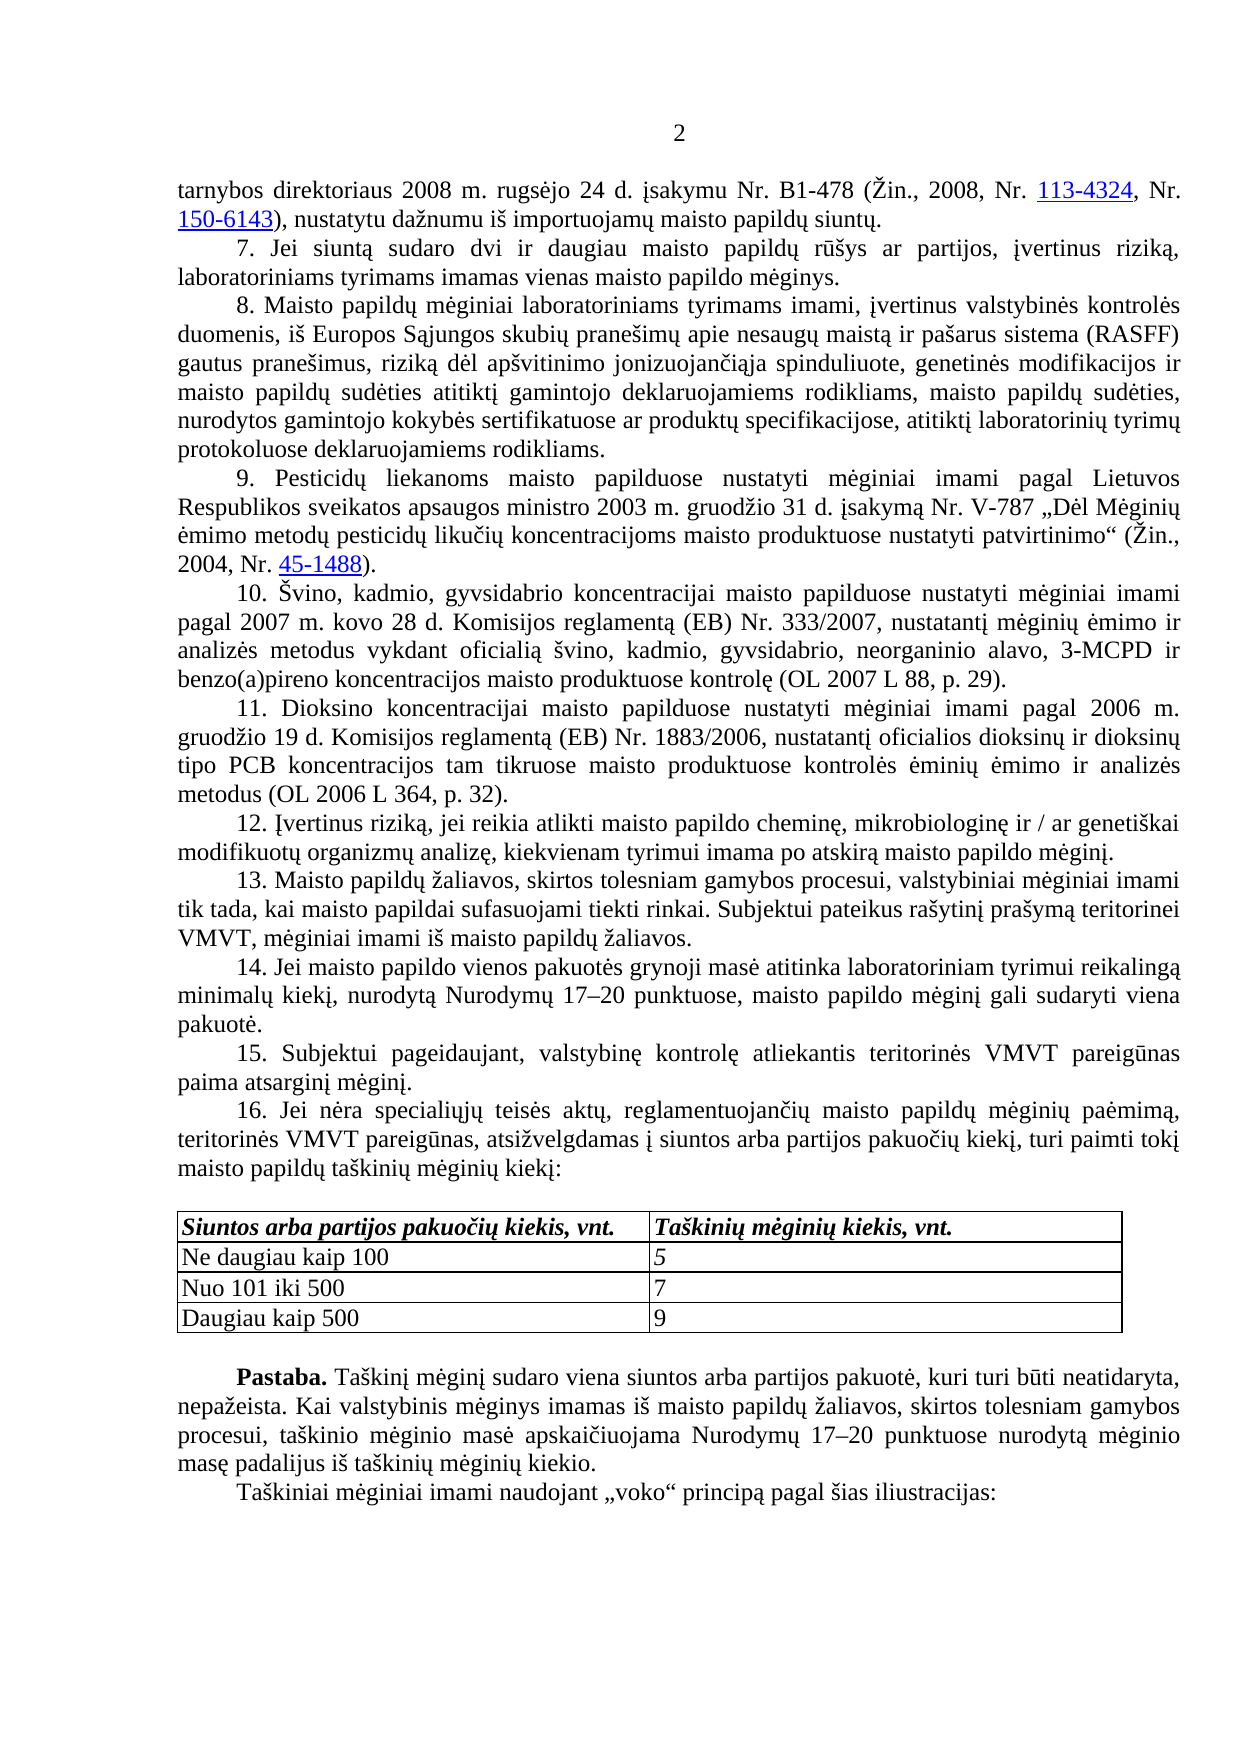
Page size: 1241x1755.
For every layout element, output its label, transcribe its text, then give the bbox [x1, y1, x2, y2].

text 14. Jei maisto papildo vienos pakuotės grynoji masė atitinka laboratoriniam tyrimui reikalingą minimalų kiekį, nurodytą Nurodymų 17–20 punktuose, maisto papildo mėginį gali sudaryti viena pakuotė. [177, 952, 1181, 1038]
text 9. Pesticidų liekanoms maisto papilduose nustatyti mėginiai imami pagal Lietuvos Respublikos sveikatos apsaugos ministro 2003 m. gruodžio 31 d. įsakymą Nr. V-787 „Dėl Mėginių ėmimo metodų pesticidų likučių koncentracijoms maisto produktuose nustatyti patvirtinimo“ (Žin., 2004, Nr. 45-1488). [177, 463, 1181, 578]
text 7. Jei siuntą sudaro dvi ir daugiau maisto papildų rūšys ar partijos, įvertinus riziką, laboratoriniams tyrimams imamas vienas maisto papildo mėginys. [177, 233, 1181, 291]
table_cell Nuo 101 iki 500 [178, 1273, 649, 1302]
text 10. Švino, kadmio, gyvsidabrio koncentracijai maisto papilduose nustatyti mėginiai imami pagal 2007 m. kovo 28 d. Komisijos reglamentą (EB) Nr. 333/2007, nustatantį mėginių ėmimo ir analizės metodus vykdant oficialią švino, kadmio, gyvsidabrio, neorganinio alavo, 3-MCPD ir benzo(a)pireno koncentracijos maisto produktuose kontrolę (OL 2007 L 88, p. 29). [177, 578, 1181, 693]
table_header Taškinių mėginių kiekis, vnt. [650, 1212, 1121, 1241]
text 15. Subjektui pageidaujant, valstybinę kontrolę atliekantis teritorinės VMVT pareigūnas paima atsarginį mėginį. [177, 1038, 1181, 1096]
text 13. Maisto papildų žaliavos, skirtos tolesniam gamybos procesui, valstybiniai mėginiai imami tik tada, kai maisto papildai sufasuojami tiekti rinkai. Subjektui pateikus rašytinį prašymą teritorinei VMVT, mėginiai imami iš maisto papildų žaliavos. [177, 866, 1181, 952]
table_header Siuntos arba partijos pakuočių kiekis, vnt. [178, 1212, 649, 1241]
table_cell Daugiau kaip 500 [178, 1303, 649, 1332]
text tarnybos direktoriaus 2008 m. rugsėjo 24 d. įsakymu Nr. B1-478 (Žin., 2008, Nr. 113-4324, Nr. 150-6143), nustatytu dažnumu iš importuojamų maisto papildų siuntų. [177, 176, 1181, 233]
table_cell 7 [650, 1273, 1121, 1302]
text Pastaba. Taškinį mėginį sudaro viena siuntos arba partijos pakuotė, kuri turi būti neatidaryta, nepažeista. Kai valstybinis mėginys imamas iš maisto papildų žaliavos, skirtos tolesniam gamybos procesui, taškinio mėginio masė apskaičiuojama Nurodymų 17–20 punktuose nurodytą mėginio masę padalijus iš taškinių mėginių kiekio. [177, 1362, 1181, 1477]
text 11. Dioksino koncentracijai maisto papilduose nustatyti mėginiai imami pagal 2006 m. gruodžio 19 d. Komisijos reglamentą (EB) Nr. 1883/2006, nustatantį oficialios dioksinų ir dioksinų tipo PCB koncentracijos tam tikruose maisto produktuose kontrolės ėminių ėmimo ir analizės metodus (OL 2006 L 364, p. 32). [177, 693, 1181, 808]
text 8. Maisto papildų mėginiai laboratoriniams tyrimams imami, įvertinus valstybinės kontrolės duomenis, iš Europos Sąjungos skubių pranešimų apie nesaugų maistą ir pašarus sistema (RASFF) gautus pranešimus, riziką dėl apšvitinimo jonizuojančiąja spinduliuote, genetinės modifikacijos ir maisto papildų sudėties atitiktį gamintojo deklaruojamiems rodikliams, maisto papildų sudėties, nurodytos gamintojo kokybės sertifikatuose ar produktų specifikacijose, atitiktį laboratorinių tyrimų protokoluose deklaruojamiems rodikliams. [177, 291, 1181, 463]
table_cell 5 [650, 1243, 1121, 1271]
text 16. Jei nėra specialiųjų teisės aktų, reglamentuojančių maisto papildų mėginių paėmimą, teritorinės VMVT pareigūnas, atsižvelgdamas į siuntos arba partijos pakuočių kiekį, turi paimti tokį maisto papildų taškinių mėginių kiekį: [177, 1096, 1181, 1182]
table_cell Ne daugiau kaip 100 [178, 1243, 649, 1271]
text 12. Įvertinus riziką, jei reikia atlikti maisto papildo cheminę, mikrobiologinę ir / ar genetiškai modifikuotų organizmų analizę, kiekvienam tyrimui imama po atskirą maisto papildo mėginį. [177, 808, 1181, 866]
table_cell 9 [650, 1303, 1121, 1332]
text Taškiniai mėginiai imami naudojant „voko“ principą pagal šias iliustracijas: [177, 1477, 1181, 1506]
